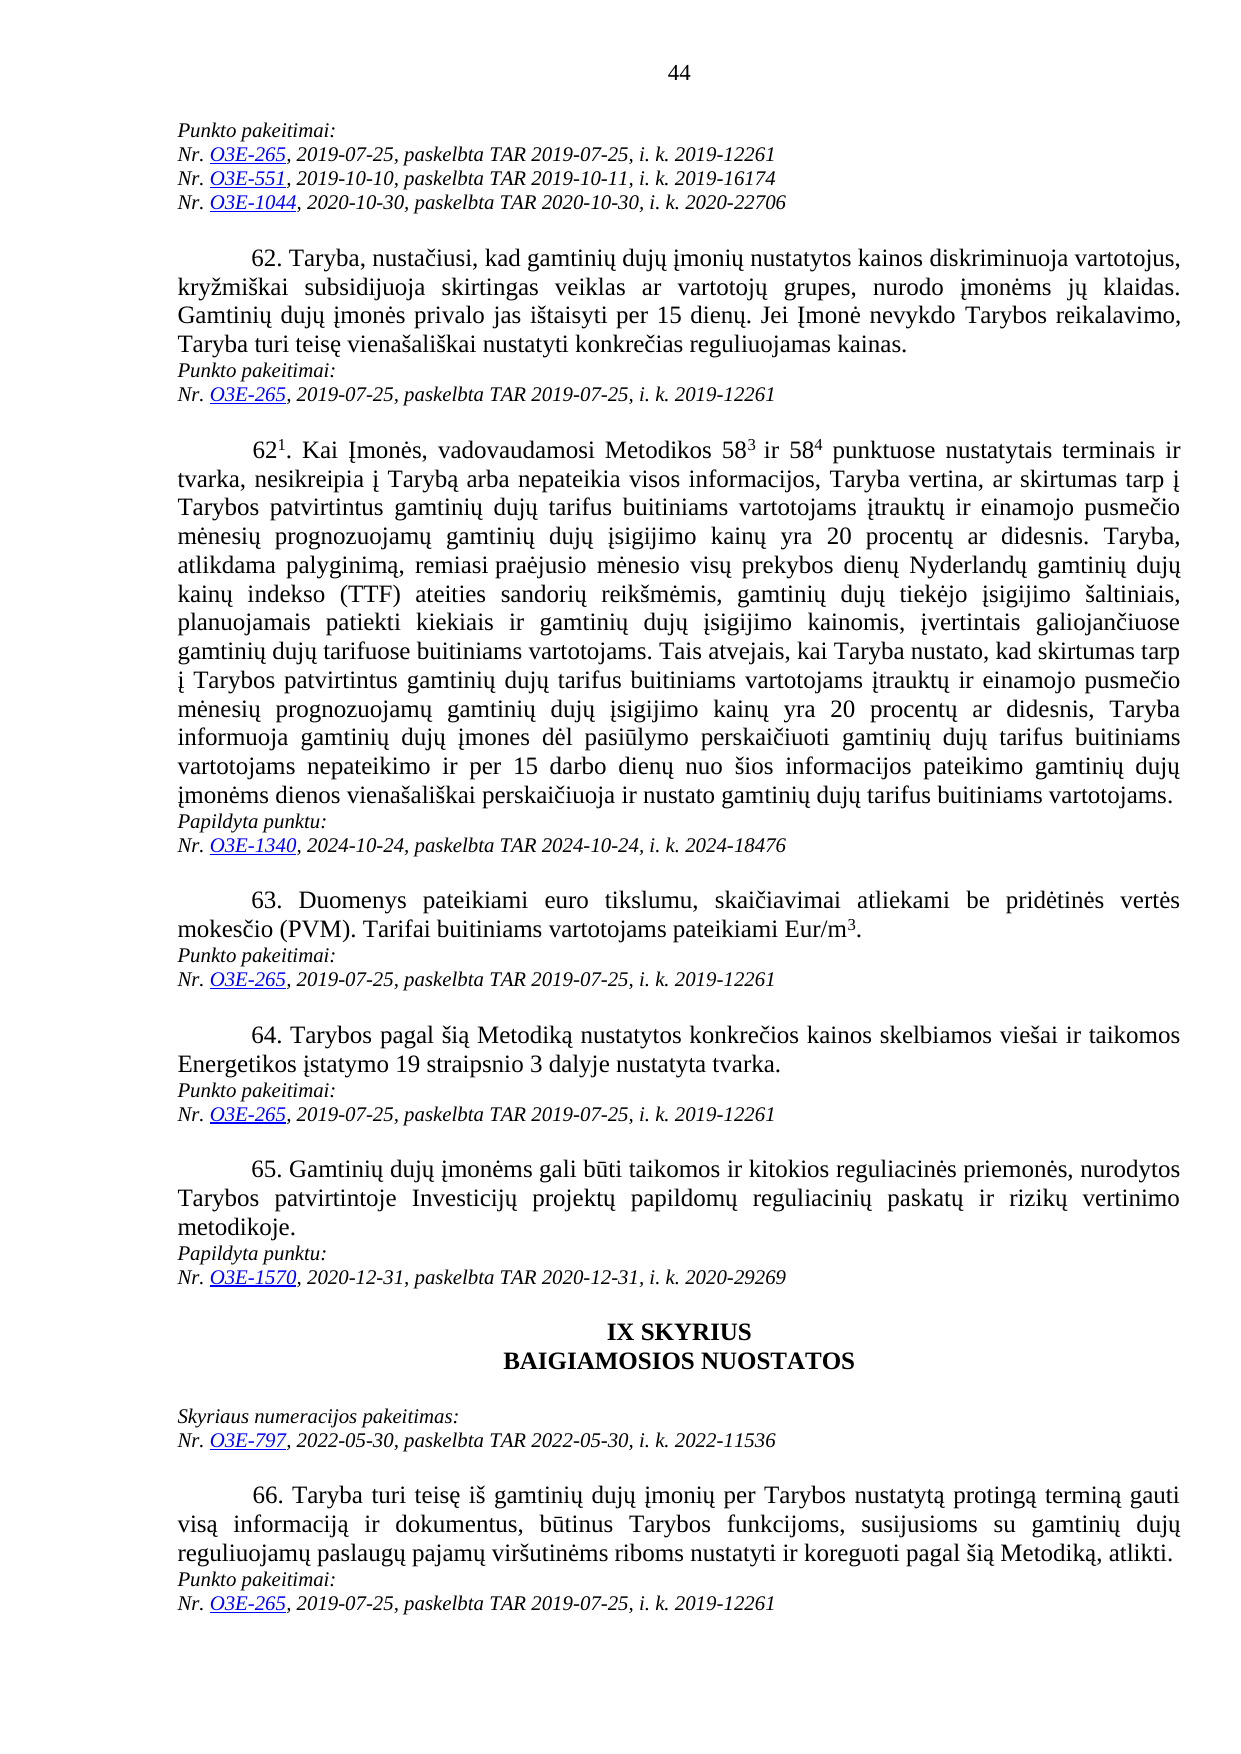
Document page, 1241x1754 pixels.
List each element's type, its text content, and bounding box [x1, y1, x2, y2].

text Punkto pakeitimai: [177, 358, 1181, 382]
text Nr. O3E-265, 2019-07-25, paskelbta TAR 2019-07-25, i. k. 2019-12261 [177, 1591, 1181, 1615]
text Nr. O3E-265, 2019-07-25, paskelbta TAR 2019-07-25, i. k. 2019-12261 [177, 967, 1181, 991]
text Skyriaus numeracijos pakeitimas: [177, 1404, 1181, 1428]
text Punkto pakeitimai: [177, 118, 1181, 142]
text Nr. O3E-265, 2019-07-25, paskelbta TAR 2019-07-25, i. k. 2019-12261 [177, 382, 1181, 406]
text Nr. O3E-1340, 2024-10-24, paskelbta TAR 2024-10-24, i. k. 2024-18476 [177, 833, 1181, 857]
text Papildyta punktu: [177, 809, 1181, 833]
text 65. Gamtinių dujų įmonėms gali būti taikomos ir kitokios reguliacinės priemonės, nurodytos Tarybos patvirtintoje Investicijų projektų papildomų reguliacinių paskatų ir rizikų vertinimo metodikoje. [177, 1154, 1181, 1241]
text 62. Taryba, nustačiusi, kad gamtinių dujų įmonių nustatytos kainos diskriminuoja vartotojus, kryžmiškai subsidijuoja skirtingas veiklas ar vartotojų grupes, nurodo įmonėms jų klaidas. Gamtinių dujų įmonės privalo jas ištaisyti per 15 dienų. Jei Įmonė nevykdo Tarybos reikalavimo, Taryba turi teisę vienašališkai nustatyti konkrečias reguliuojamas kainas. [177, 243, 1181, 358]
text 66. Taryba turi teisę iš gamtinių dujų įmonių per Tarybos nustatytą protingą terminą gauti visą informaciją ir dokumentus, būtinus Tarybos funkcijoms, susijusioms su gamtinių dujų reguliuojamų paslaugų pajamų viršutinėms riboms nustatyti ir koreguoti pagal šią Metodiką, atlikti. [177, 1481, 1181, 1567]
text IX SKYRIUS [177, 1317, 1181, 1346]
text 621. Kai Įmonės, vadovaudamosi Metodikos 583 ir 584 punktuose nustatytais terminais ir tvarka, nesikreipia į Tarybą arba nepateikia visos informacijos, Taryba vertina, ar skirtumas tarp į Tarybos patvirtintus gamtinių dujų tarifus buitiniams vartotojams įtrauktų ir einamojo pusmečio mėnesių prognozuojamų gamtinių dujų įsigijimo kainų yra 20 procentų ar didesnis. Taryba, atlikdama palyginimą, remiasi praėjusio mėnesio visų prekybos dienų Nyderlandų gamtinių dujų kainų indekso (TTF) ateities sandorių reikšmėmis, gamtinių dujų tiekėjo įsigijimo šaltiniais, planuojamais patiekti kiekiais ir gamtinių dujų įsigijimo kainomis, įvertintais galiojančiuose gamtinių dujų tarifuose buitiniams vartotojams. Tais atvejais, kai Taryba nustato, kad skirtumas tarp į Tarybos patvirtintus gamtinių dujų tarifus buitiniams vartotojams įtrauktų ir einamojo pusmečio mėnesių prognozuojamų gamtinių dujų įsigijimo kainų yra 20 procentų ar didesnis, Taryba informuoja gamtinių dujų įmones dėl pasiūlymo perskaičiuoti gamtinių dujų tarifus buitiniams vartotojams nepateikimo ir per 15 darbo dienų nuo šios informacijos pateikimo gamtinių dujų įmonėms dienos vienašališkai perskaičiuoja ir nustato gamtinių dujų tarifus buitiniams vartotojams. [177, 435, 1181, 809]
text Punkto pakeitimai: [177, 943, 1181, 967]
text 63. Duomenys pateikiami euro tikslumu, skaičiavimai atliekami be pridėtinės vertės mokesčio (PVM). Tarifai buitiniams vartotojams pateikiami Eur/m3. [177, 886, 1181, 943]
text Nr. O3E-797, 2022-05-30, paskelbta TAR 2022-05-30, i. k. 2022-11536 [177, 1428, 1181, 1452]
text BAIGIAMOSIOS NUOSTATOS [177, 1346, 1181, 1375]
text Nr. O3E-265, 2019-07-25, paskelbta TAR 2019-07-25, i. k. 2019-12261 [177, 1102, 1181, 1126]
text Nr. O3E-551, 2019-10-10, paskelbta TAR 2019-10-11, i. k. 2019-16174 [177, 166, 1181, 190]
text Punkto pakeitimai: [177, 1077, 1181, 1102]
text Nr. O3E-265, 2019-07-25, paskelbta TAR 2019-07-25, i. k. 2019-12261 [177, 142, 1181, 166]
text Papildyta punktu: [177, 1241, 1181, 1265]
text Nr. O3E-1570, 2020-12-31, paskelbta TAR 2020-12-31, i. k. 2020-29269 [177, 1265, 1181, 1289]
text 64. Tarybos pagal šią Metodiką nustatytos konkrečios kainos skelbiamos viešai ir taikomos Energetikos įstatymo 19 straipsnio 3 dalyje nustatyta tvarka. [177, 1020, 1181, 1077]
text Punkto pakeitimai: [177, 1567, 1181, 1591]
text Nr. O3E-1044, 2020-10-30, paskelbta TAR 2020-10-30, i. k. 2020-22706 [177, 190, 1181, 214]
